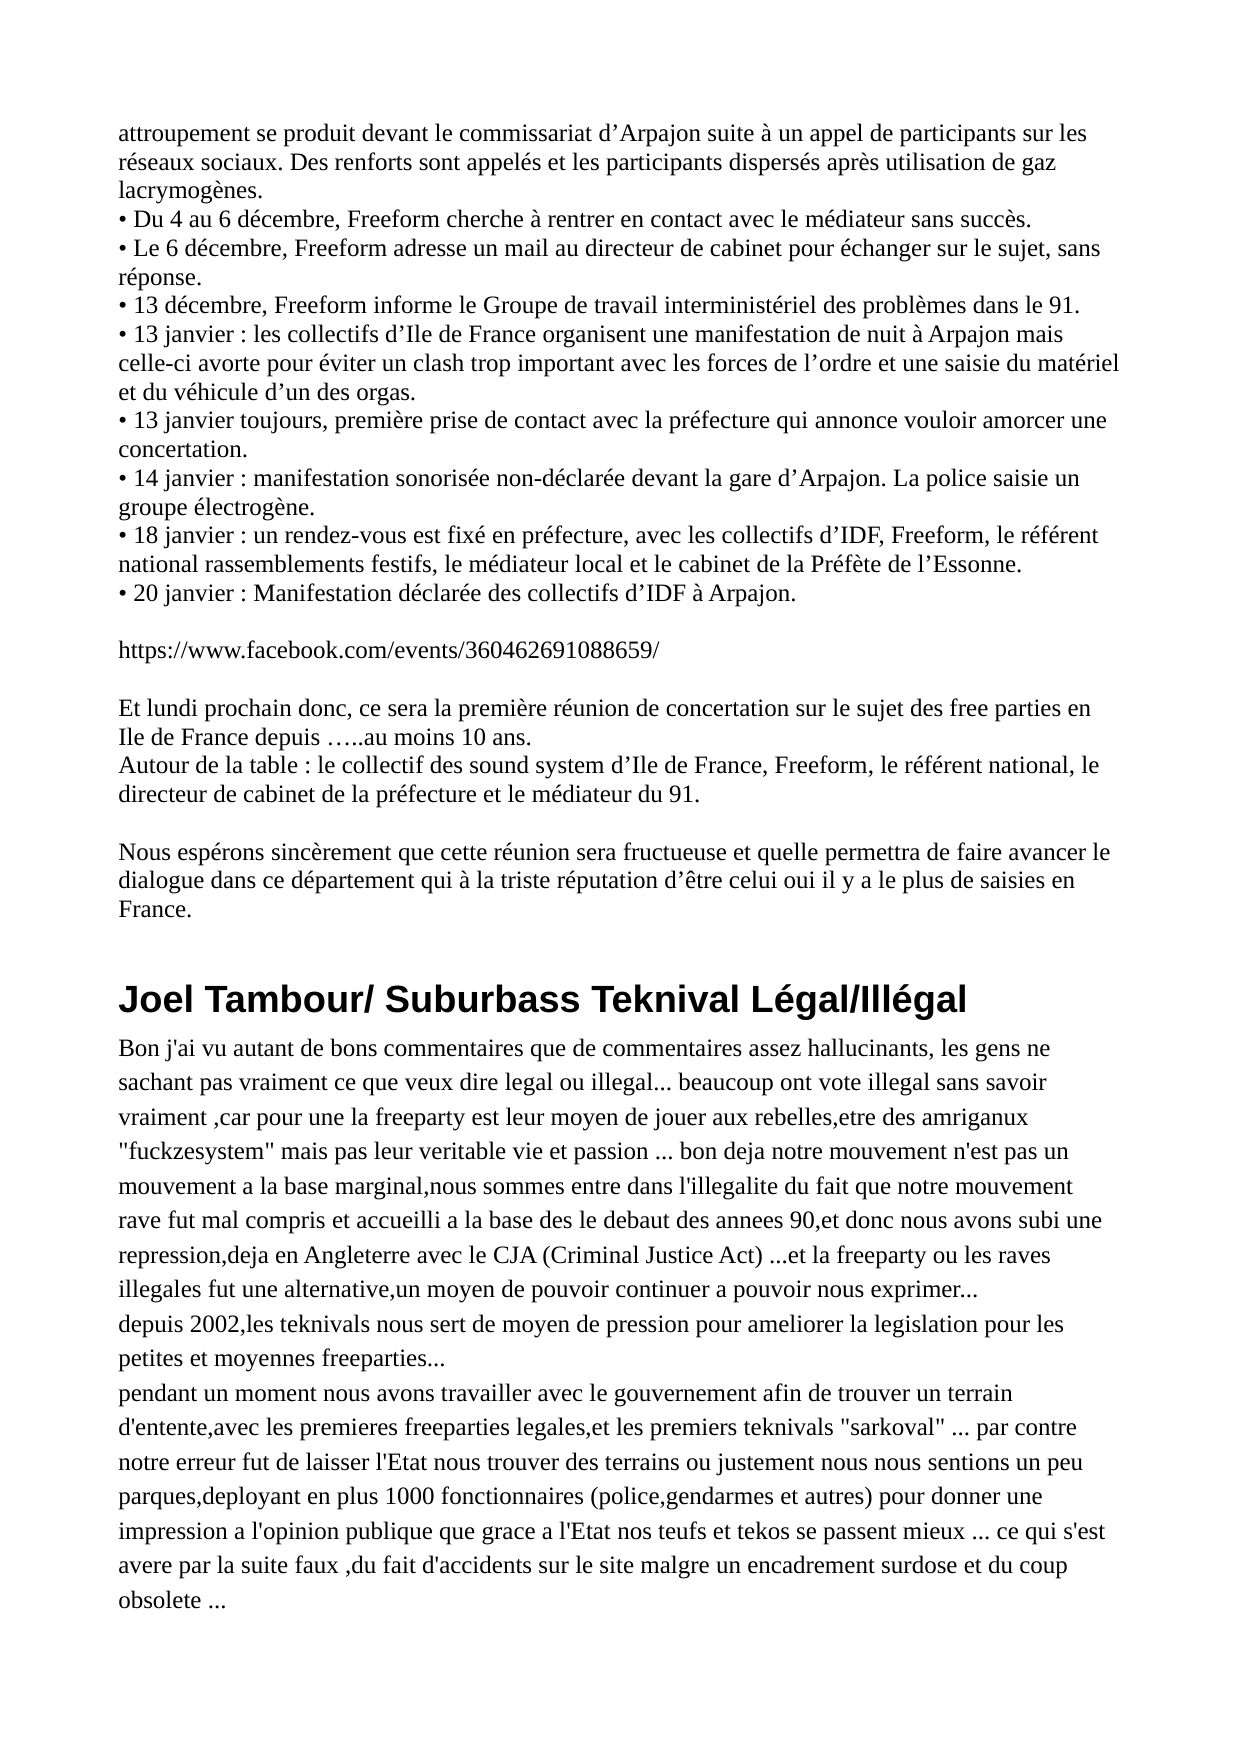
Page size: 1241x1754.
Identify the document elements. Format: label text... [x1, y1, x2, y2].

text Bon j'ai vu autant de bons commentaires que de commentaires assez hallucinants, les gens ne sachant pas vraiment ce que veux dire legal ou illegal... beaucoup ont vote illegal sans savoir vraiment ,car pour une la freeparty est leur moyen de jouer aux rebelles,etre des amriganux "fuckzesystem" mais pas leur veritable vie et passion ... bon deja notre mouvement n'est pas un mouvement a la base marginal,nous sommes entre dans l'illegalite du fait que notre mouvement rave fut mal compris et accueilli a la base des le debaut des annees 90,et donc nous avons subi une repression,deja en Angleterre avec le CJA (Criminal Justice Act) ...et la freeparty ou les raves illegales fut une alternative,un moyen de pouvoir continuer a pouvoir nous exprimer... depuis 2002,les teknivals nous sert de moyen de pression pour ameliorer la legislation pour les petites et moyennes freeparties... pendant un moment nous avons travailler avec le gouvernement afin de trouver un terrain d'entente,avec les premieres freeparties legales,et les premiers teknivals "sarkoval" ... par contre notre erreur fut de laisser l'Etat nous trouver des terrains ou justement nous nous sentions un peu parques,deployant en plus 1000 fonctionnaires (police,gendarmes et autres) pour donner une impression a l'opinion publique que grace a l'Etat nos teufs et tekos se passent mieux ... ce qui s'est avere par la suite faux ,du fait d'accidents sur le site malgre un encadrement surdose et du coup obsolete ... [118, 1033, 1122, 1613]
text • 14 janvier : manifestation sonorisée non-déclarée devant la gare d’Arpajon. La police saisie un groupe électrogène. [118, 463, 1122, 521]
text • Du 4 au 6 décembre, Freeform cherche à rentrer en contact avec le médiateur sans succès. [118, 204, 1122, 233]
subtitle Joel Tambour/ Suburbass Teknival Légal/Illégal [118, 977, 1122, 1021]
text Et lundi prochain donc, ce sera la première réunion de concertation sur le sujet des free parties en Ile de France depuis …..au moins 10 ans. [118, 693, 1122, 751]
text https://www.facebook.com/events/360462691088659/ [118, 636, 1122, 664]
text attroupement se produit devant le commissariat d’Arpajon suite à un appel de participants sur les réseaux sociaux. Des renforts sont appelés et les participants dispersés après utilisation de gaz lacrymogènes. [118, 118, 1122, 204]
text Nous espérons sincèrement que cette réunion sera fructueuse et quelle permettra de faire avancer le dialogue dans ce département qui à la triste réputation d’être celui oui il y a le plus de saisies en France. [118, 837, 1122, 923]
text • 20 janvier : Manifestation déclarée des collectifs d’IDF à Arpajon. [118, 578, 1122, 607]
text • 18 janvier : un rendez-vous est fixé en préfecture, avec les collectifs d’IDF, Freeform, le référent national rassemblements festifs, le médiateur local et le cabinet de la Préfète de l’Essonne. [118, 521, 1122, 578]
text • 13 janvier toujours, première prise de contact avec la préfecture qui annonce vouloir amorcer une concertation. [118, 406, 1122, 463]
text • Le 6 décembre, Freeform adresse un mail au directeur de cabinet pour échanger sur le sujet, sans réponse. [118, 233, 1122, 291]
text Autour de la table : le collectif des sound system d’Ile de France, Freeform, le référent national, le directeur de cabinet de la préfecture et le médiateur du 91. [118, 751, 1122, 808]
text • 13 décembre, Freeform informe le Groupe de travail interministériel des problèmes dans le 91. [118, 291, 1122, 319]
text • 13 janvier : les collectifs d’Ile de France organisent une manifestation de nuit à Arpajon mais celle-ci avorte pour éviter un clash trop important avec les forces de l’ordre et une saisie du matériel et du véhicule d’un des orgas. [118, 319, 1122, 406]
